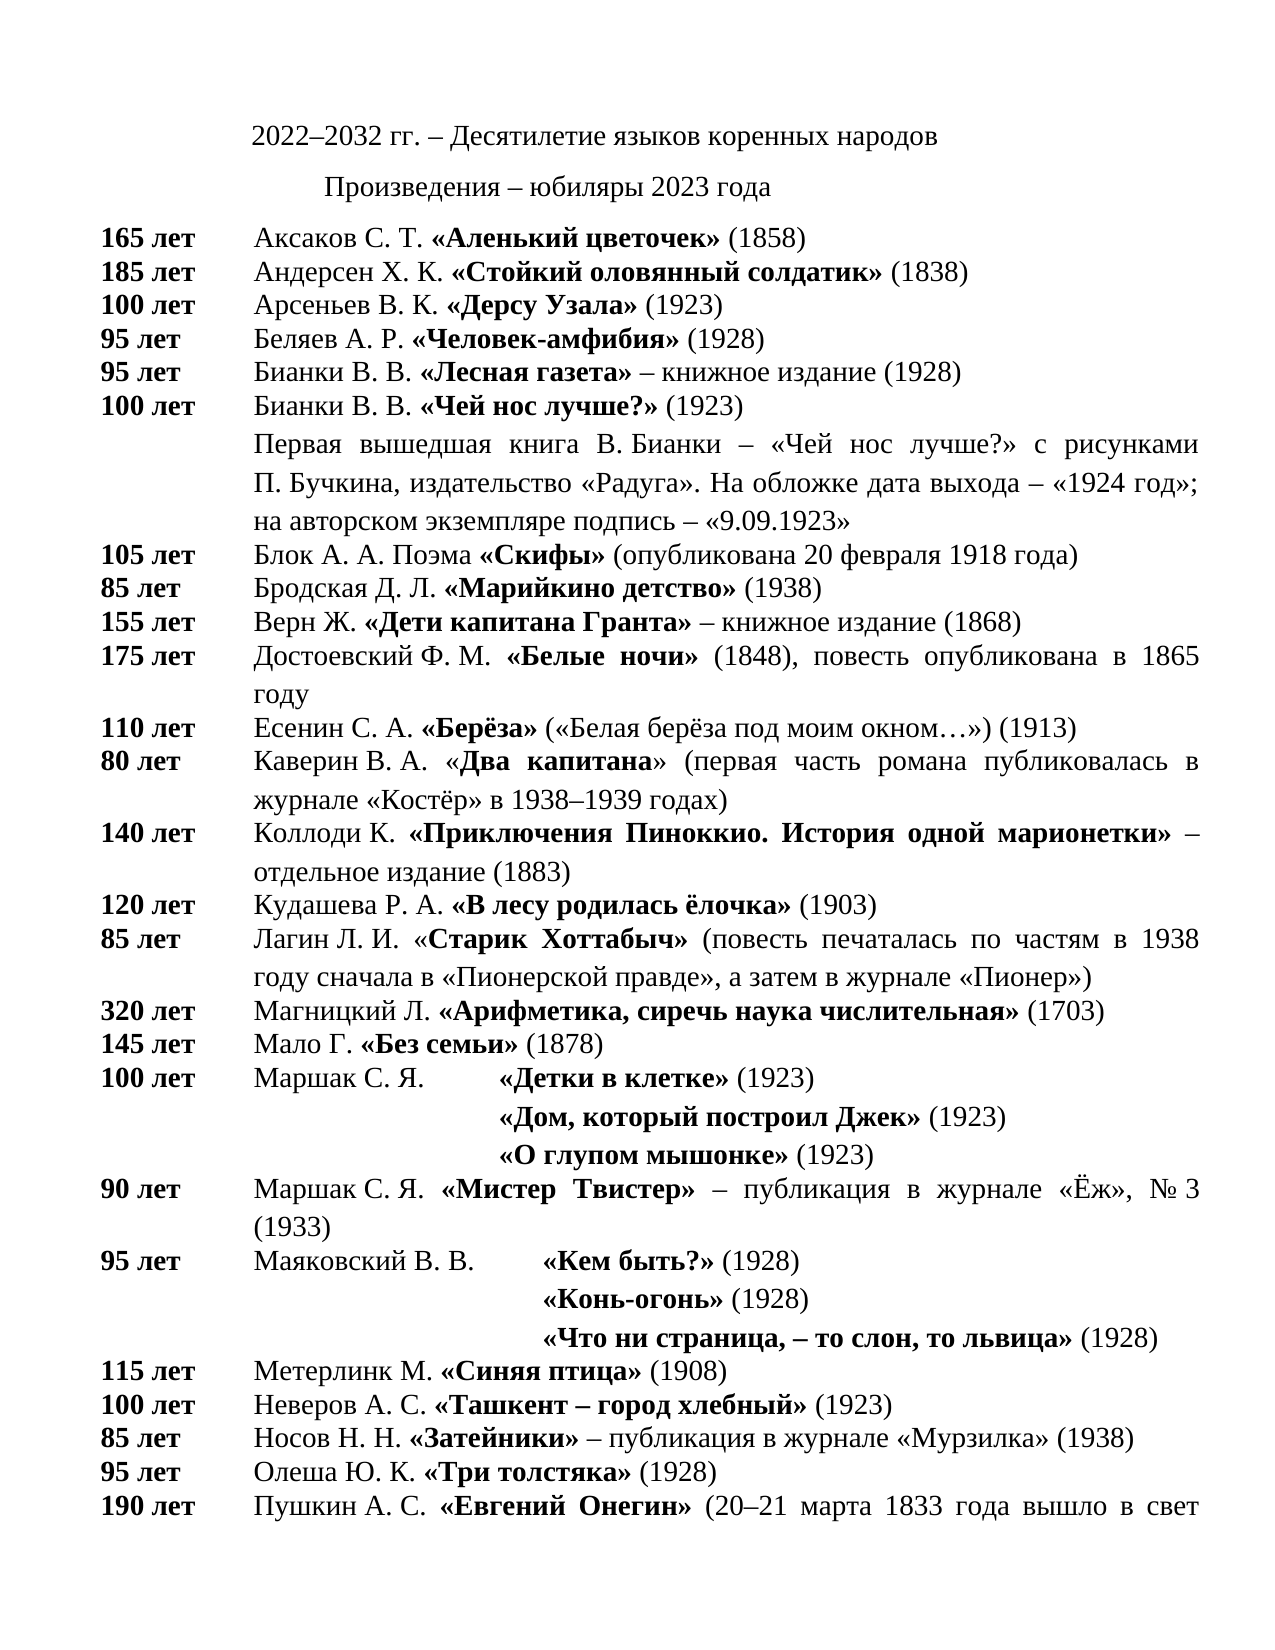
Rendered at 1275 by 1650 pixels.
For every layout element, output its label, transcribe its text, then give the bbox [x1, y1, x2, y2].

table_header Аксаков С. Т. «Аленький цветочек» (1858) [242, 220, 1211, 254]
table_cell Мало Г. «Без семьи» (1878) [242, 1027, 1211, 1060]
table_cell 140 лет [89, 815, 242, 887]
table_cell 85 лет [89, 1421, 242, 1454]
table_cell Маяковский В. В. [242, 1243, 531, 1353]
table_cell 155 лет [89, 604, 242, 638]
table_cell 105 лет [89, 537, 242, 571]
table_cell Неверов А. С. «Ташкент – город хлебный» (1923) [242, 1387, 1211, 1421]
table_cell 115 лет [89, 1354, 242, 1387]
table_cell Бианки В. В. «Чей нос лучше?» (1923) Первая вышедшая книга В. Бианки – «Чей нос лучше?» с рисунками П. Бучкина, издательство «Радуга». На обложке дата выхода – «1924 год»; на авторском экземпляре подпись – «9.09.1923» [242, 388, 1211, 537]
table_cell Носов Н. Н. «Затейники» – публикация в журнале «Мурзилка» (1938) [242, 1421, 1211, 1454]
table_cell Арсеньев В. К. «Дерсу Узала» (1923) [242, 287, 1211, 321]
table_cell Беляев А. Р. «Человек-амфибия» (1928) [242, 321, 1211, 354]
table_cell Магницкий Л. «Арифметика, сиречь наука числительная» (1703) [242, 993, 1211, 1027]
table_cell Бианки В. В. «Лесная газета» – книжное издание (1928) [242, 354, 1211, 388]
table_cell Пушкин А. С. «Евгений Онегин» (20–21 марта 1833 года вышло в свет [242, 1488, 1211, 1521]
table_cell 100 лет [89, 388, 242, 537]
table_cell 100 лет [89, 1060, 242, 1171]
table_cell Метерлинк М. «Синяя птица» (1908) [242, 1354, 1211, 1387]
table_cell 90 лет [89, 1171, 242, 1243]
table_cell 190 лет [89, 1488, 242, 1521]
table_cell 85 лет [89, 571, 242, 604]
table_cell 175 лет [89, 638, 242, 710]
table_cell «Кем быть?» (1928) «Конь-огонь» (1928) «Что ни страница, – то слон, то львица» (1928) [531, 1243, 1211, 1353]
text 2022–2032 гг. – Десятилетие языков коренных народов [177, 118, 1186, 152]
table_cell 100 лет [89, 287, 242, 321]
table_cell Коллоди К. «Приключения Пиноккио. История одной марионетки» – отдельное издание (1883) [242, 815, 1211, 887]
table_cell Верн Ж. «Дети капитана Гранта» – книжное издание (1868) [242, 604, 1211, 638]
table_cell Кудашева Р. А. «В лесу родилась ёлочка» (1903) [242, 888, 1211, 921]
table_cell Есенин С. А. «Берёза» («Белая берёза под моим окном…») (1913) [242, 710, 1211, 743]
table_cell 95 лет [89, 1454, 242, 1488]
table_header 165 лет [89, 220, 242, 254]
table_cell 95 лет [89, 1243, 242, 1353]
table_cell 320 лет [89, 993, 242, 1027]
table_cell 120 лет [89, 888, 242, 921]
table_cell Лагин Л. И. «Старик Хоттабыч» (повесть печаталась по частям в 1938 году сначала в «Пионерской правде», а затем в журнале «Пионер») [242, 921, 1211, 993]
table_cell 85 лет [89, 921, 242, 993]
table_cell 80 лет [89, 743, 242, 815]
table_cell 100 лет [89, 1387, 242, 1421]
table_cell 95 лет [89, 321, 242, 354]
table_cell Блок А. А. Поэма «Скифы» (опубликована 20 февраля 1918 года) [242, 537, 1211, 571]
table_cell «Детки в клетке» (1923) «Дом, который построил Джек» (1923) «О глупом мышонке» (1923) [488, 1060, 1211, 1171]
table_cell Бродская Д. Л. «Марийкино детство» (1938) [242, 571, 1211, 604]
table_cell 185 лет [89, 254, 242, 287]
table_cell 110 лет [89, 710, 242, 743]
table_cell Каверин В. А. «Два капитана» (первая часть романа публиковалась в журнале «Костёр» в 1938–1939 годах) [242, 743, 1211, 815]
table_cell Маршак С. Я. [242, 1060, 487, 1171]
table_cell 95 лет [89, 354, 242, 388]
table_cell Андерсен Х. К. «Стойкий оловянный солдатик» (1838) [242, 254, 1211, 287]
table_cell 145 лет [89, 1027, 242, 1060]
text Произведения – юбиляры 2023 года [177, 169, 1186, 203]
table_cell Достоевский Ф. М. «Белые ночи» (1848), повесть опубликована в 1865 году [242, 638, 1211, 710]
table_cell Маршак С. Я. «Мистер Твистер» – публикация в журнале «Ёж», № 3 (1933) [242, 1171, 1211, 1243]
table_cell Олеша Ю. К. «Три толстяка» (1928) [242, 1454, 1211, 1488]
